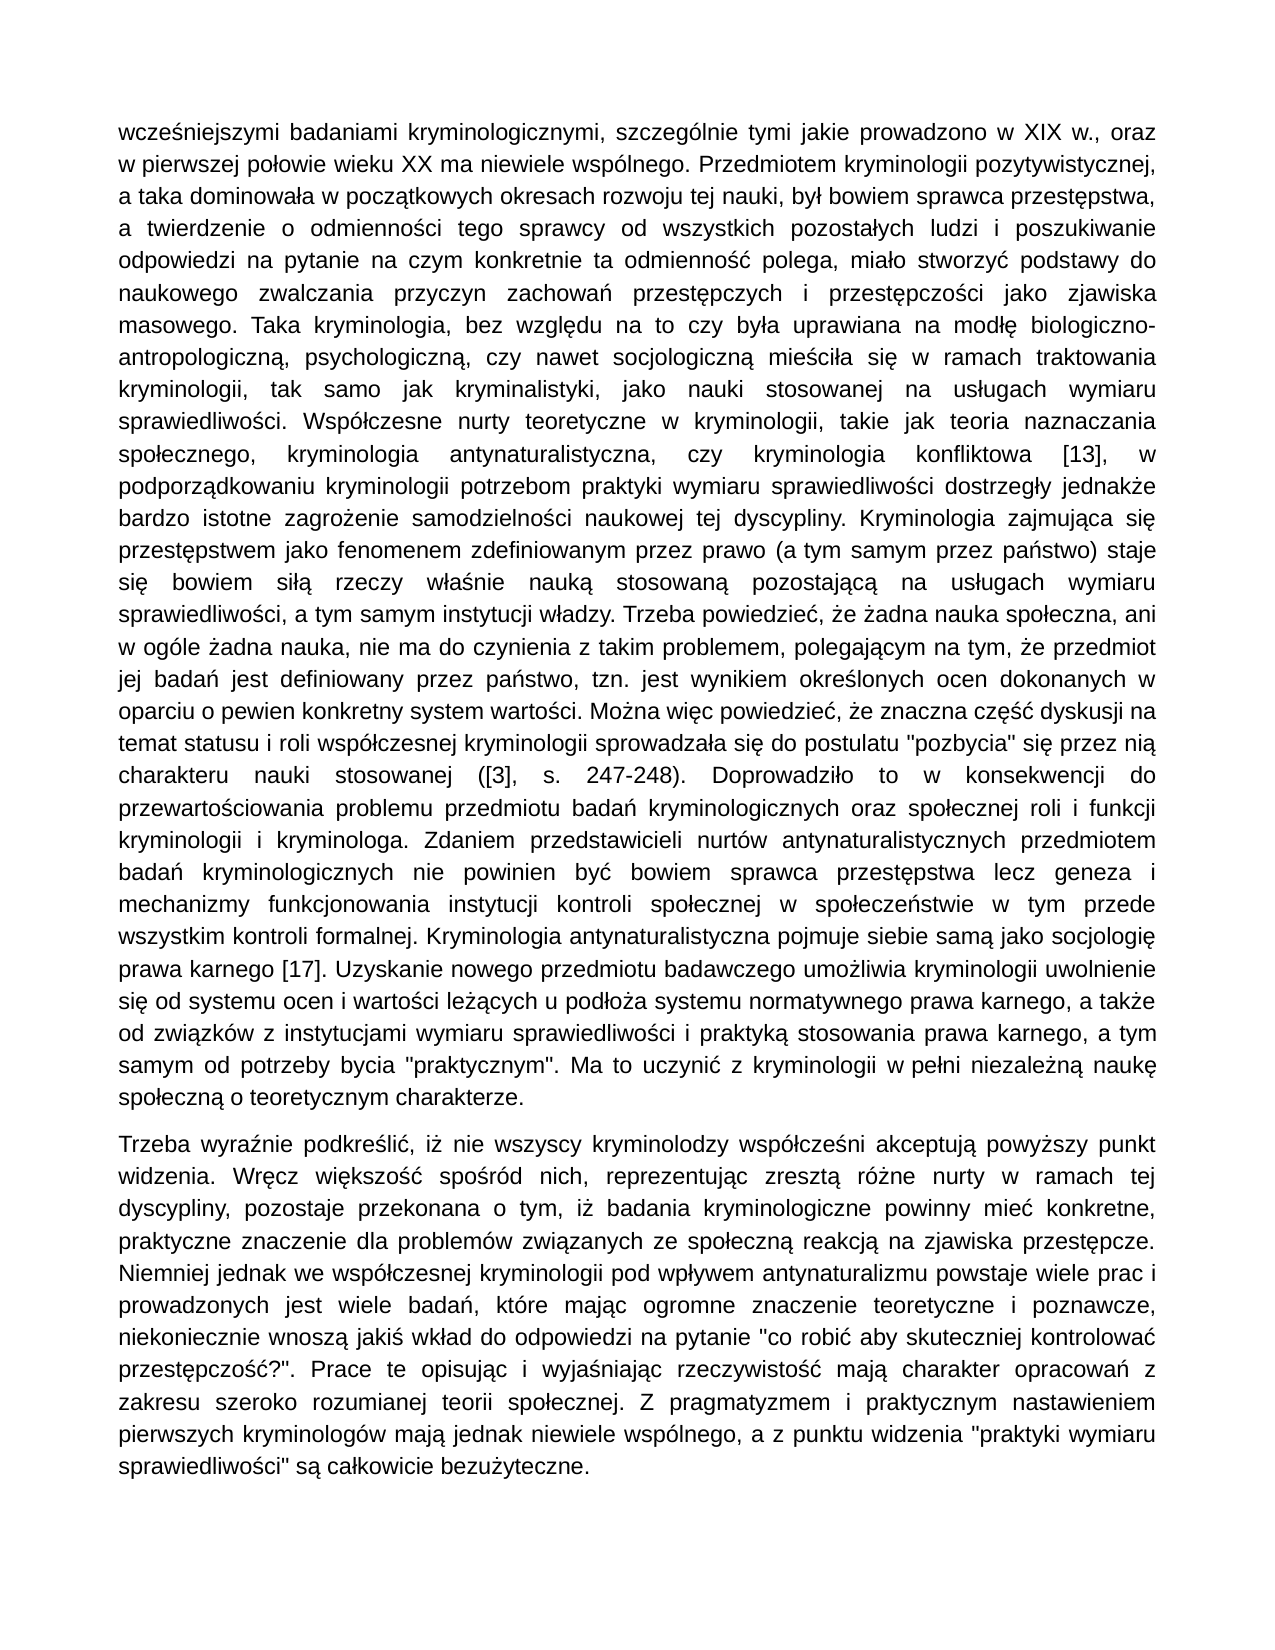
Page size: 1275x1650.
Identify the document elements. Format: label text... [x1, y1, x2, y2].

text wcześniejszymi badaniami kryminologicznymi, szczególnie tymi jakie prowadzono w XIX w., oraz w pierwszej połowie wieku XX ma niewiele wspólnego. Przedmiotem kryminologii pozytywistycznej, a taka dominowała w początkowych okresach rozwoju tej nauki, był bowiem sprawca przestępstwa, a twierdzenie o odmienności tego sprawcy od wszystkich pozostałych ludzi i poszukiwanie odpowiedzi na pytanie na czym konkretnie ta odmienność polega, miało stworzyć podstawy do naukowego zwalczania przyczyn zachowań przestępczych i przestępczości jako zjawiska masowego. Taka kryminologia, bez względu na to czy była uprawiana na modłę biologiczno-antropologiczną, psychologiczną, czy nawet socjologiczną mieściła się w ramach traktowania kryminologii, tak samo jak kryminalistyki, jako nauki stosowanej na usługach wymiaru sprawiedliwości. Współczesne nurty teoretyczne w kryminologii, takie jak teoria naznaczania społecznego, kryminologia antynaturalistyczna, czy kryminologia konfliktowa [13], w podporządkowaniu kryminologii potrzebom praktyki wymiaru sprawiedliwości dostrzegły jednakże bardzo istotne zagrożenie samodzielności naukowej tej dyscypliny. Kryminologia zajmująca się przestępstwem jako fenomenem zdefiniowanym przez prawo (a tym samym przez państwo) staje się bowiem siłą rzeczy właśnie nauką stosowaną pozostającą na usługach wymiaru sprawiedliwości, a tym samym instytucji władzy. Trzeba powiedzieć, że żadna nauka społeczna, ani w ogóle żadna nauka, nie ma do czynienia z takim problemem, polegającym na tym, że przedmiot jej badań jest definiowany przez państwo, tzn. jest wynikiem określonych ocen dokonanych w oparciu o pewien konkretny system wartości. Można więc powiedzieć, że znaczna część dyskusji na temat statusu i roli współczesnej kryminologii sprowadzała się do postulatu "pozbycia" się przez nią charakteru nauki stosowanej ([3], s. 247-248). Doprowadziło to w konsekwencji do przewartościowania problemu przedmiotu badań kryminologicznych oraz społecznej roli i funkcji kryminologii i kryminologa. Zdaniem przedstawicieli nurtów antynaturalistycznych przedmiotem badań kryminologicznych nie powinien być bowiem sprawca przestępstwa lecz geneza i mechanizmy funkcjonowania instytucji kontroli społecznej w społeczeństwie w tym przede wszystkim kontroli formalnej. Kryminologia antynaturalistyczna pojmuje siebie samą jako socjologię prawa karnego [17]. Uzyskanie nowego przedmiotu badawczego umożliwia kryminologii uwolnienie się od systemu ocen i wartości leżących u podłoża systemu normatywnego prawa karnego, a także od związków z instytucjami wymiaru sprawiedliwości i praktyką stosowania prawa karnego, a tym samym od potrzeby bycia "praktycznym". Ma to uczynić z kryminologii w pełni niezależną naukę społeczną o teoretycznym charakterze. [118, 118, 1157, 1111]
text Trzeba wyraźnie podkreślić, iż nie wszyscy kryminolodzy współcześni akceptują powyższy punkt widzenia. Wręcz większość spośród nich, reprezentując zresztą różne nurty w ramach tej dyscypliny, pozostaje przekonana o tym, iż badania kryminologiczne powinny mieć konkretne, praktyczne znaczenie dla problemów związanych ze społeczną reakcją na zjawiska przestępcze. Niemniej jednak we współczesnej kryminologii pod wpływem antynaturalizmu powstaje wiele prac i prowadzonych jest wiele badań, które mając ogromne znaczenie teoretyczne i poznawcze, niekoniecznie wnoszą jakiś wkład do odpowiedzi na pytanie "co robić aby skuteczniej kontrolować przestępczość?". Prace te opisując i wyjaśniając rzeczywistość mają charakter opracowań z zakresu szeroko rozumianej teorii społecznej. Z pragmatyzmem i praktycznym nastawieniem pierwszych kryminologów mają jednak niewiele wspólnego, a z punktu widzenia "praktyki wymiaru sprawiedliwości" są całkowicie bezużyteczne. [118, 1131, 1157, 1479]
